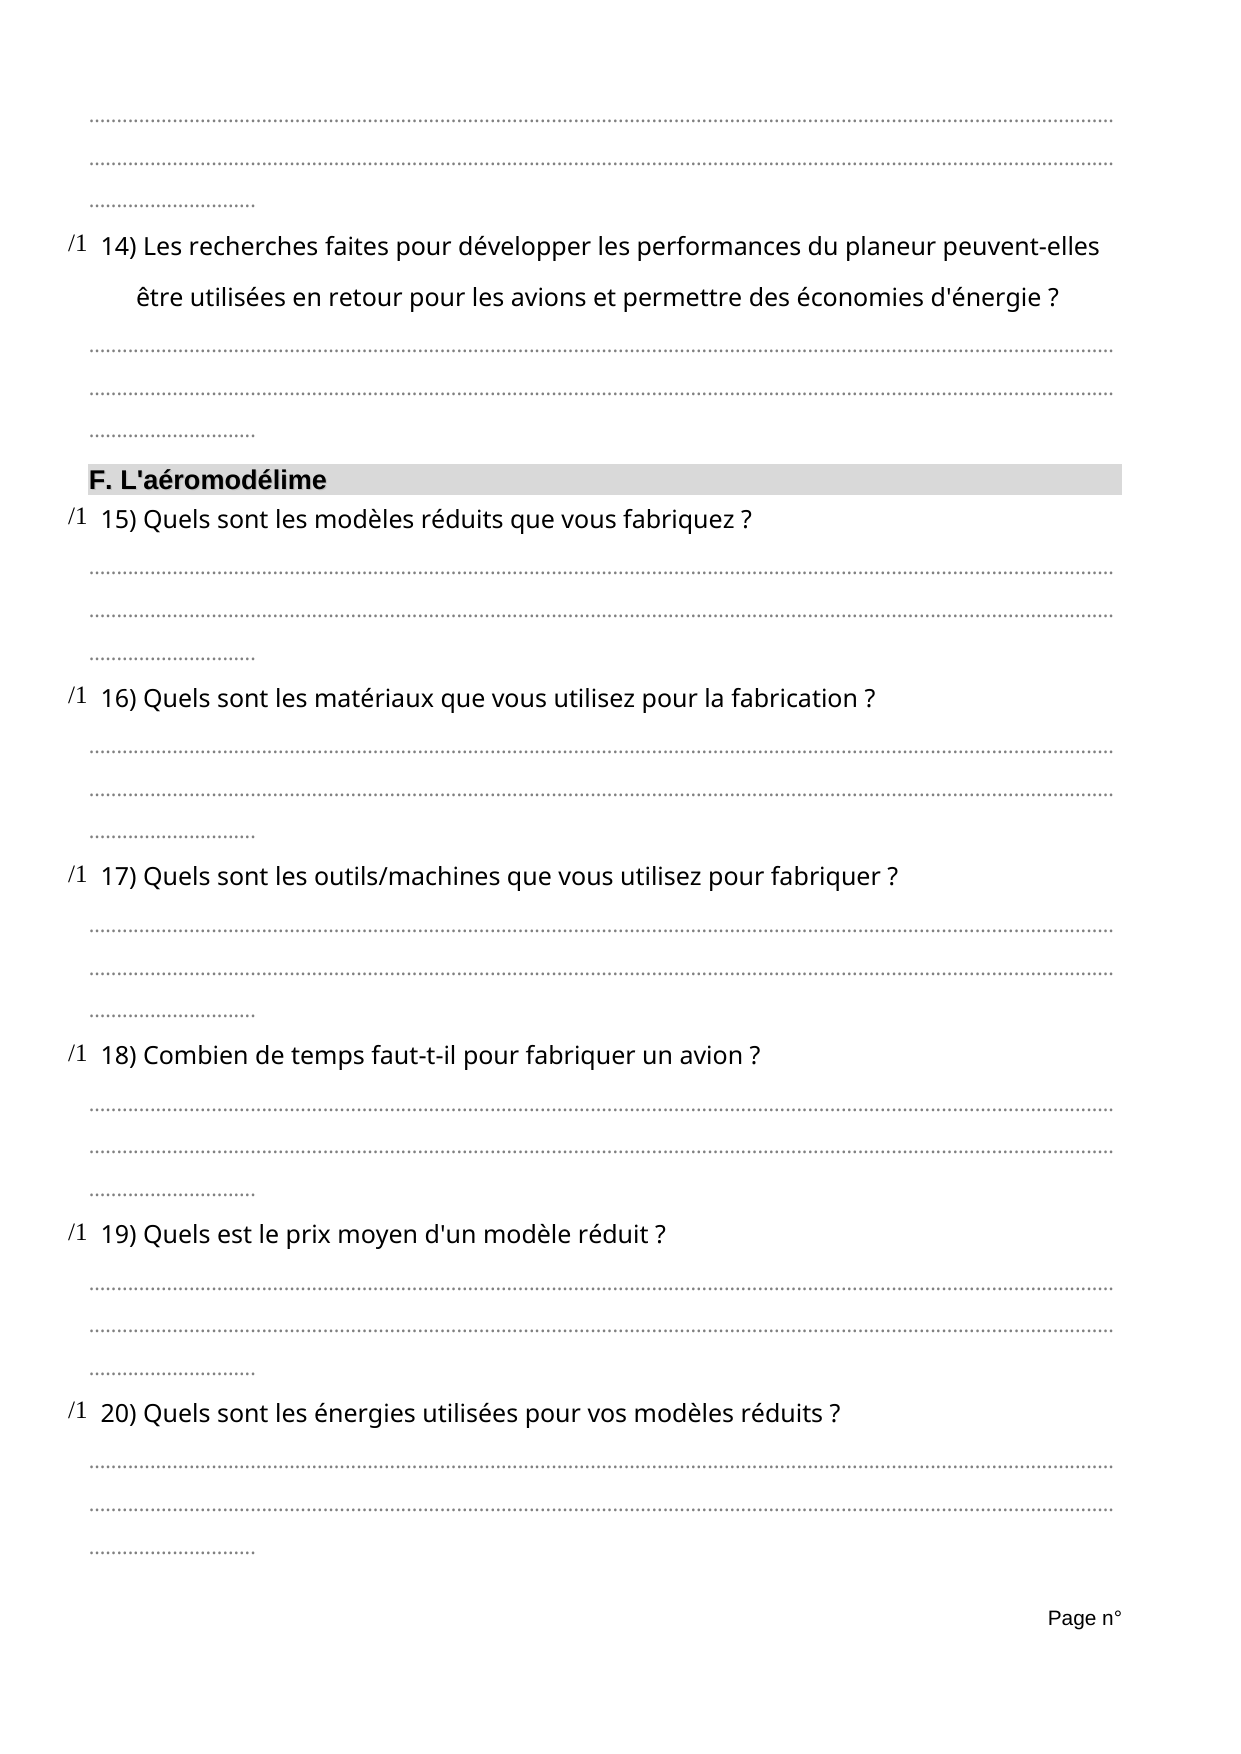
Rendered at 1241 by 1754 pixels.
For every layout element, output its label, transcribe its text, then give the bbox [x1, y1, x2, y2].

subtitle L'aéromodélime [88, 464, 1122, 495]
text .............................................................................................................................................................................................................................................................................................................................................................................................................. [88, 100, 1122, 214]
list Les recherches faites pour développer les performances du planeur peuvent-elles être utilisées en retour pour les avions et permettre des économies d'énergie ? [100, 228, 1122, 313]
list Quels sont les matériaux que vous utilisez pour la fabrication ? [100, 680, 1122, 714]
list Quels sont les outils/machines que vous utilisez pour fabriquer ? [100, 859, 1122, 893]
text .............................................................................................................................................................................................................................................................................................................................................................................................................. [88, 552, 1122, 666]
list Quels est le prix moyen d'un modèle réduit ? [100, 1217, 1122, 1251]
list Quels sont les énergies utilisées pour vos modèles réduits ? [100, 1396, 1122, 1430]
text .............................................................................................................................................................................................................................................................................................................................................................................................................. [88, 910, 1122, 1024]
list Combien de temps faut-t-il pour fabriquer un avion ? [100, 1038, 1122, 1072]
text .............................................................................................................................................................................................................................................................................................................................................................................................................. [88, 330, 1122, 444]
text .............................................................................................................................................................................................................................................................................................................................................................................................................. [88, 1268, 1122, 1381]
text .............................................................................................................................................................................................................................................................................................................................................................................................................. [88, 1089, 1122, 1203]
text .............................................................................................................................................................................................................................................................................................................................................................................................................. [88, 731, 1122, 845]
text .............................................................................................................................................................................................................................................................................................................................................................................................................. [88, 1447, 1122, 1560]
list Quels sont les modèles réduits que vous fabriquez ? [100, 501, 1122, 535]
